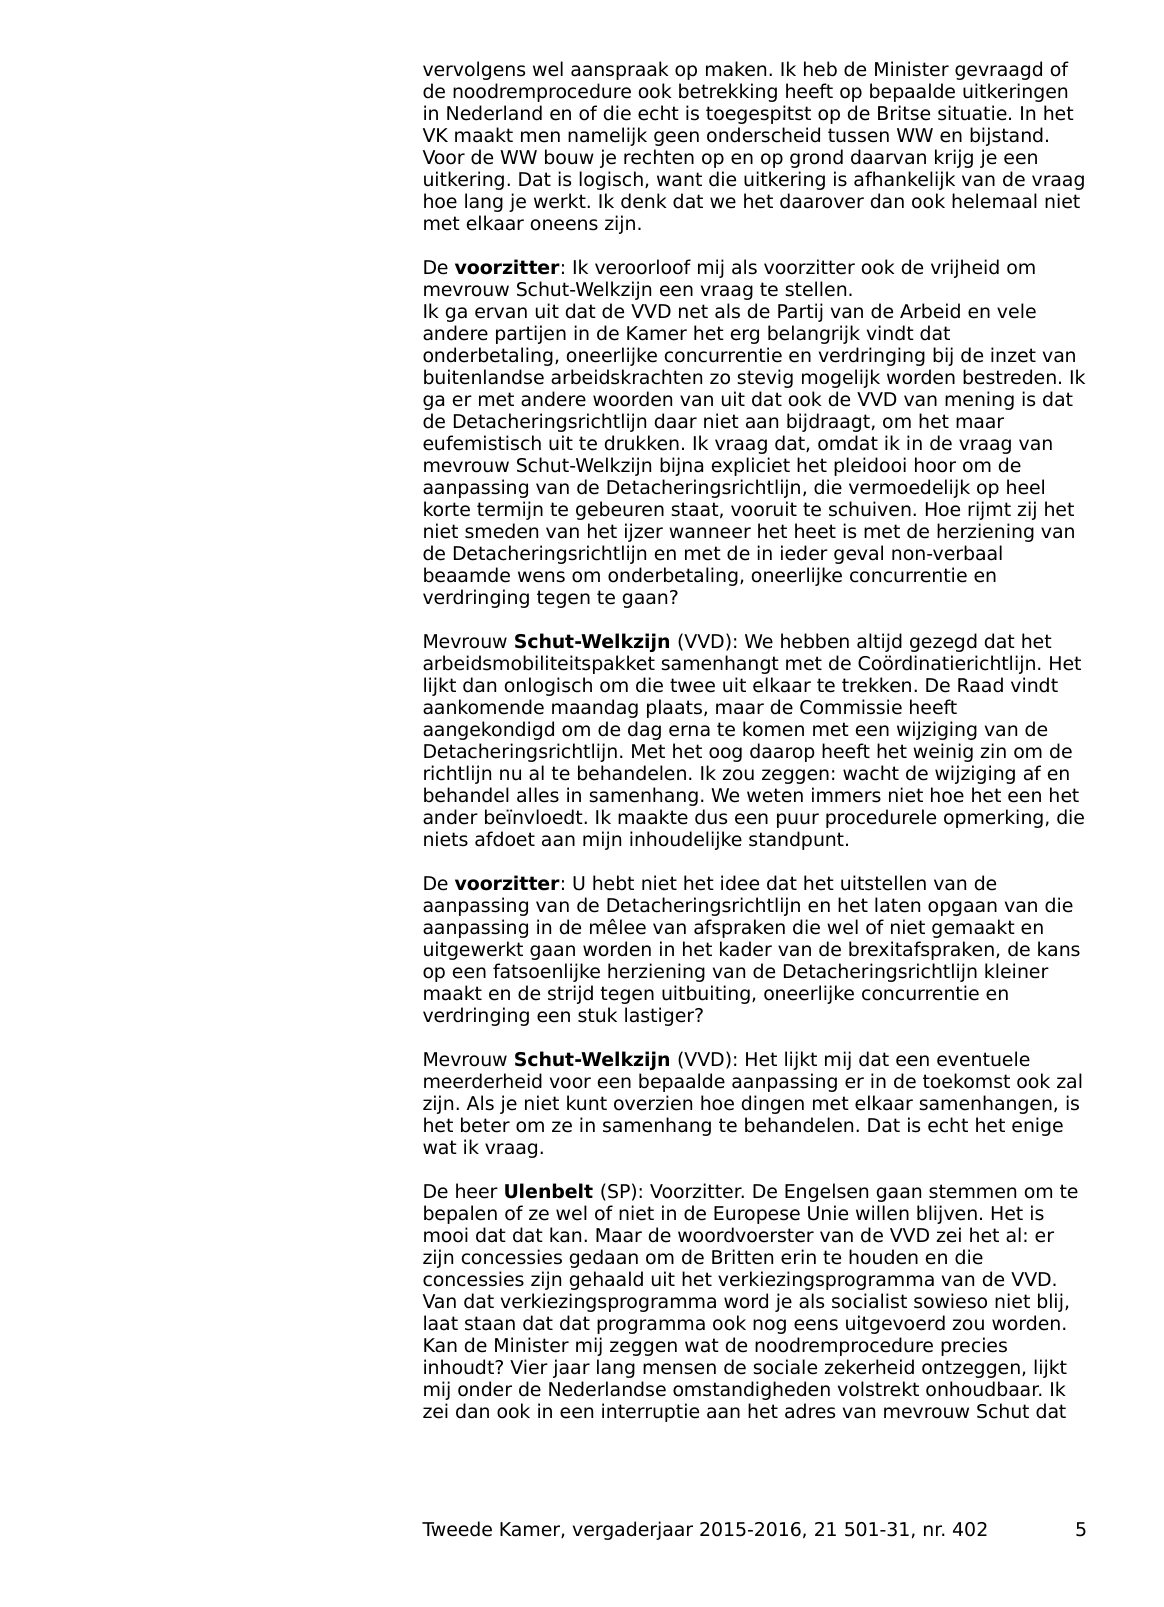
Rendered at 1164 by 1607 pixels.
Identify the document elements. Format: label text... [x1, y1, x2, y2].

text vervolgens wel aanspraak op maken. Ik heb de Minister gevraagd of de noodremprocedure ook betrekking heeft op bepaalde uitkeringen in Nederland en of die echt is toegespitst op de Britse situatie. In het VK maakt men namelijk geen onderscheid tussen WW en bijstand. Voor de WW bouw je rechten op en op grond daarvan krijg je een uitkering. Dat is logisch, want die uitkering is afhankelijk van de vraag hoe lang je werkt. Ik denk dat we het daarover dan ook helemaal niet met elkaar oneens zijn. [422, 59, 1087, 235]
text Mevrouw Schut-Welkzijn (VVD): We hebben altijd gezegd dat het arbeidsmobiliteitspakket samenhangt met de Coördinatierichtlijn. Het lijkt dan onlogisch om die twee uit elkaar te trekken. De Raad vindt aankomende maandag plaats, maar de Commissie heeft aangekondigd om de dag erna te komen met een wijziging van de Detacheringsrichtlijn. Met het oog daarop heeft het weinig zin om de richtlijn nu al te behandelen. Ik zou zeggen: wacht de wijziging af en behandel alles in samenhang. We weten immers niet hoe het een het ander beïnvloedt. Ik maakte dus een puur procedurele opmerking, die niets afdoet aan mijn inhoudelijke standpunt. [422, 631, 1087, 851]
text De voorzitter: Ik veroorloof mij als voorzitter ook de vrijheid om mevrouw Schut-Welkzijn een vraag te stellen. [422, 257, 1087, 301]
text Ik ga ervan uit dat de VVD net als de Partij van de Arbeid en vele andere partijen in de Kamer het erg belangrijk vindt dat onderbetaling, oneerlijke concurrentie en verdringing bij de inzet van buitenlandse arbeidskrachten zo stevig mogelijk worden bestreden. Ik ga er met andere woorden van uit dat ook de VVD van mening is dat de Detacheringsrichtlijn daar niet aan bijdraagt, om het maar eufemistisch uit te drukken. Ik vraag dat, omdat ik in de vraag van mevrouw Schut-Welkzijn bijna expliciet het pleidooi hoor om de aanpassing van de Detacheringsrichtlijn, die vermoedelijk op heel korte termijn te gebeuren staat, vooruit te schuiven. Hoe rijmt zij het niet smeden van het ijzer wanneer het heet is met de herziening van de Detacheringsrichtlijn en met de in ieder geval non-verbaal beaamde wens om onderbetaling, oneerlijke concurrentie en verdringing tegen te gaan? [422, 301, 1087, 609]
text Mevrouw Schut-Welkzijn (VVD): Het lijkt mij dat een eventuele meerderheid voor een bepaalde aanpassing er in de toekomst ook zal zijn. Als je niet kunt overzien hoe dingen met elkaar samenhangen, is het beter om ze in samenhang te behandelen. Dat is echt het enige wat ik vraag. [422, 1049, 1087, 1159]
text De voorzitter: U hebt niet het idee dat het uitstellen van de aanpassing van de Detacheringsrichtlijn en het laten opgaan van die aanpassing in de mêlee van afspraken die wel of niet gemaakt en uitgewerkt gaan worden in het kader van de brexitafspraken, de kans op een fatsoenlijke herziening van de Detacheringsrichtlijn kleiner maakt en de strijd tegen uitbuiting, oneerlijke concurrentie en verdringing een stuk lastiger? [422, 873, 1087, 1027]
text De heer Ulenbelt (SP): Voorzitter. De Engelsen gaan stemmen om te bepalen of ze wel of niet in de Europese Unie willen blijven. Het is mooi dat dat kan. Maar de woordvoerster van de VVD zei het al: er zijn concessies gedaan om de Britten erin te houden en die concessies zijn gehaald uit het verkiezingsprogramma van de VVD. Van dat verkiezingsprogramma word je als socialist sowieso niet blij, laat staan dat dat programma ook nog eens uitgevoerd zou worden. Kan de Minister mij zeggen wat de noodremprocedure precies inhoudt? Vier jaar lang mensen de sociale zekerheid ontzeggen, lijkt mij onder de Nederlandse omstandigheden volstrekt onhoudbaar. Ik zei dan ook in een interruptie aan het adres van mevrouw Schut dat [422, 1181, 1087, 1423]
